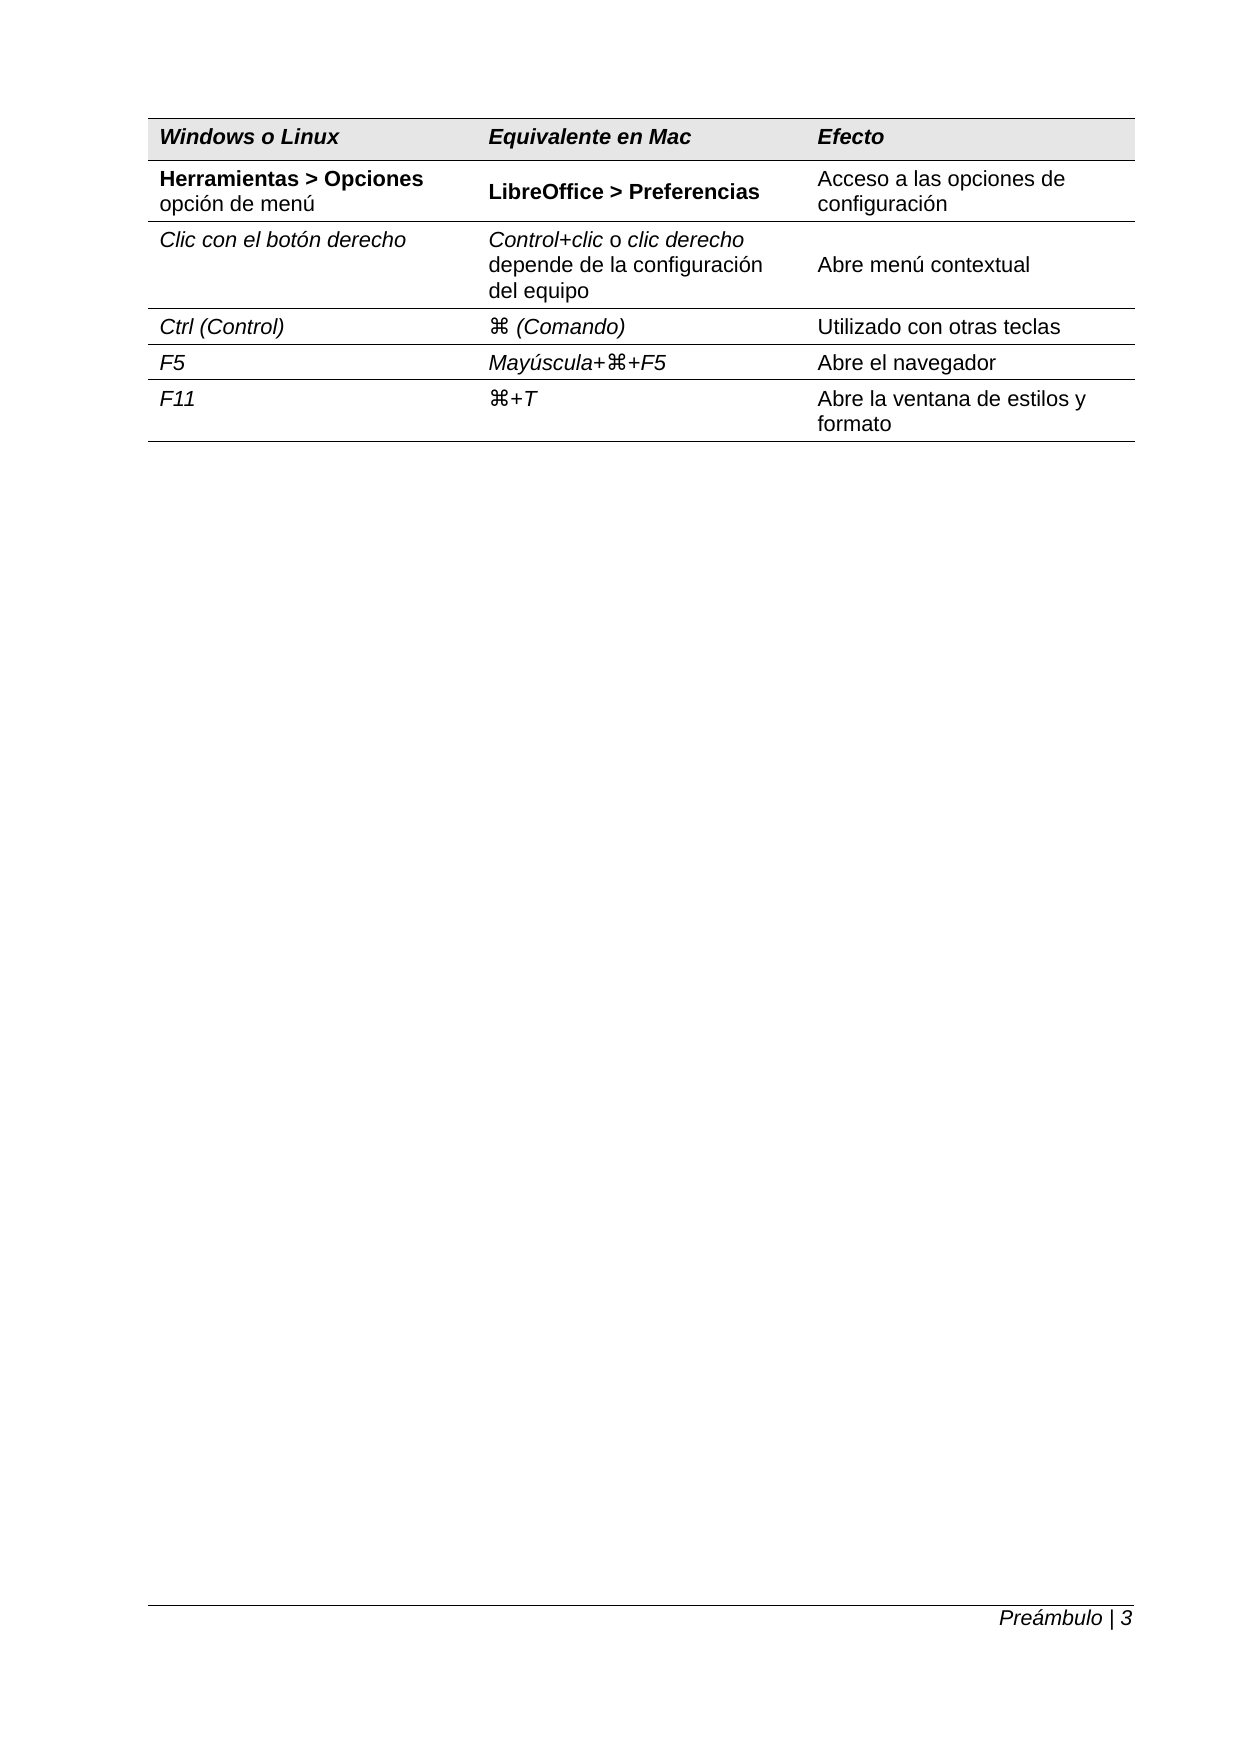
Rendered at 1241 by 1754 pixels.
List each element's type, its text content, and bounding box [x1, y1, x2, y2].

table_cell Mayúscula+⌘+F5 [477, 345, 806, 379]
table_cell Ctrl (Control) [148, 309, 477, 343]
table_header Windows o Linux [148, 119, 477, 160]
table_cell F11 [148, 380, 477, 441]
table_cell Control+clic o clic derecho depende de la configuración del equipo [477, 222, 806, 307]
table_header Efecto [806, 119, 1135, 160]
table_cell F5 [148, 345, 477, 379]
table_cell Herramientas > Opciones opción de menú [148, 161, 477, 221]
table_cell ⌘ (Comando) [477, 309, 806, 343]
table_header Equivalente en Mac [477, 119, 806, 160]
table_cell LibreOffice > Preferencias [477, 161, 806, 221]
table_cell ⌘+T [477, 380, 806, 441]
table_cell Abre menú contextual [806, 222, 1135, 307]
table_cell Utilizado con otras teclas [806, 309, 1135, 343]
table_cell Acceso a las opciones de configuración [806, 161, 1135, 221]
table_cell Clic con el botón derecho [148, 222, 477, 307]
table_cell Abre la ventana de estilos y formato [806, 380, 1135, 441]
table_cell Abre el navegador [806, 345, 1135, 379]
